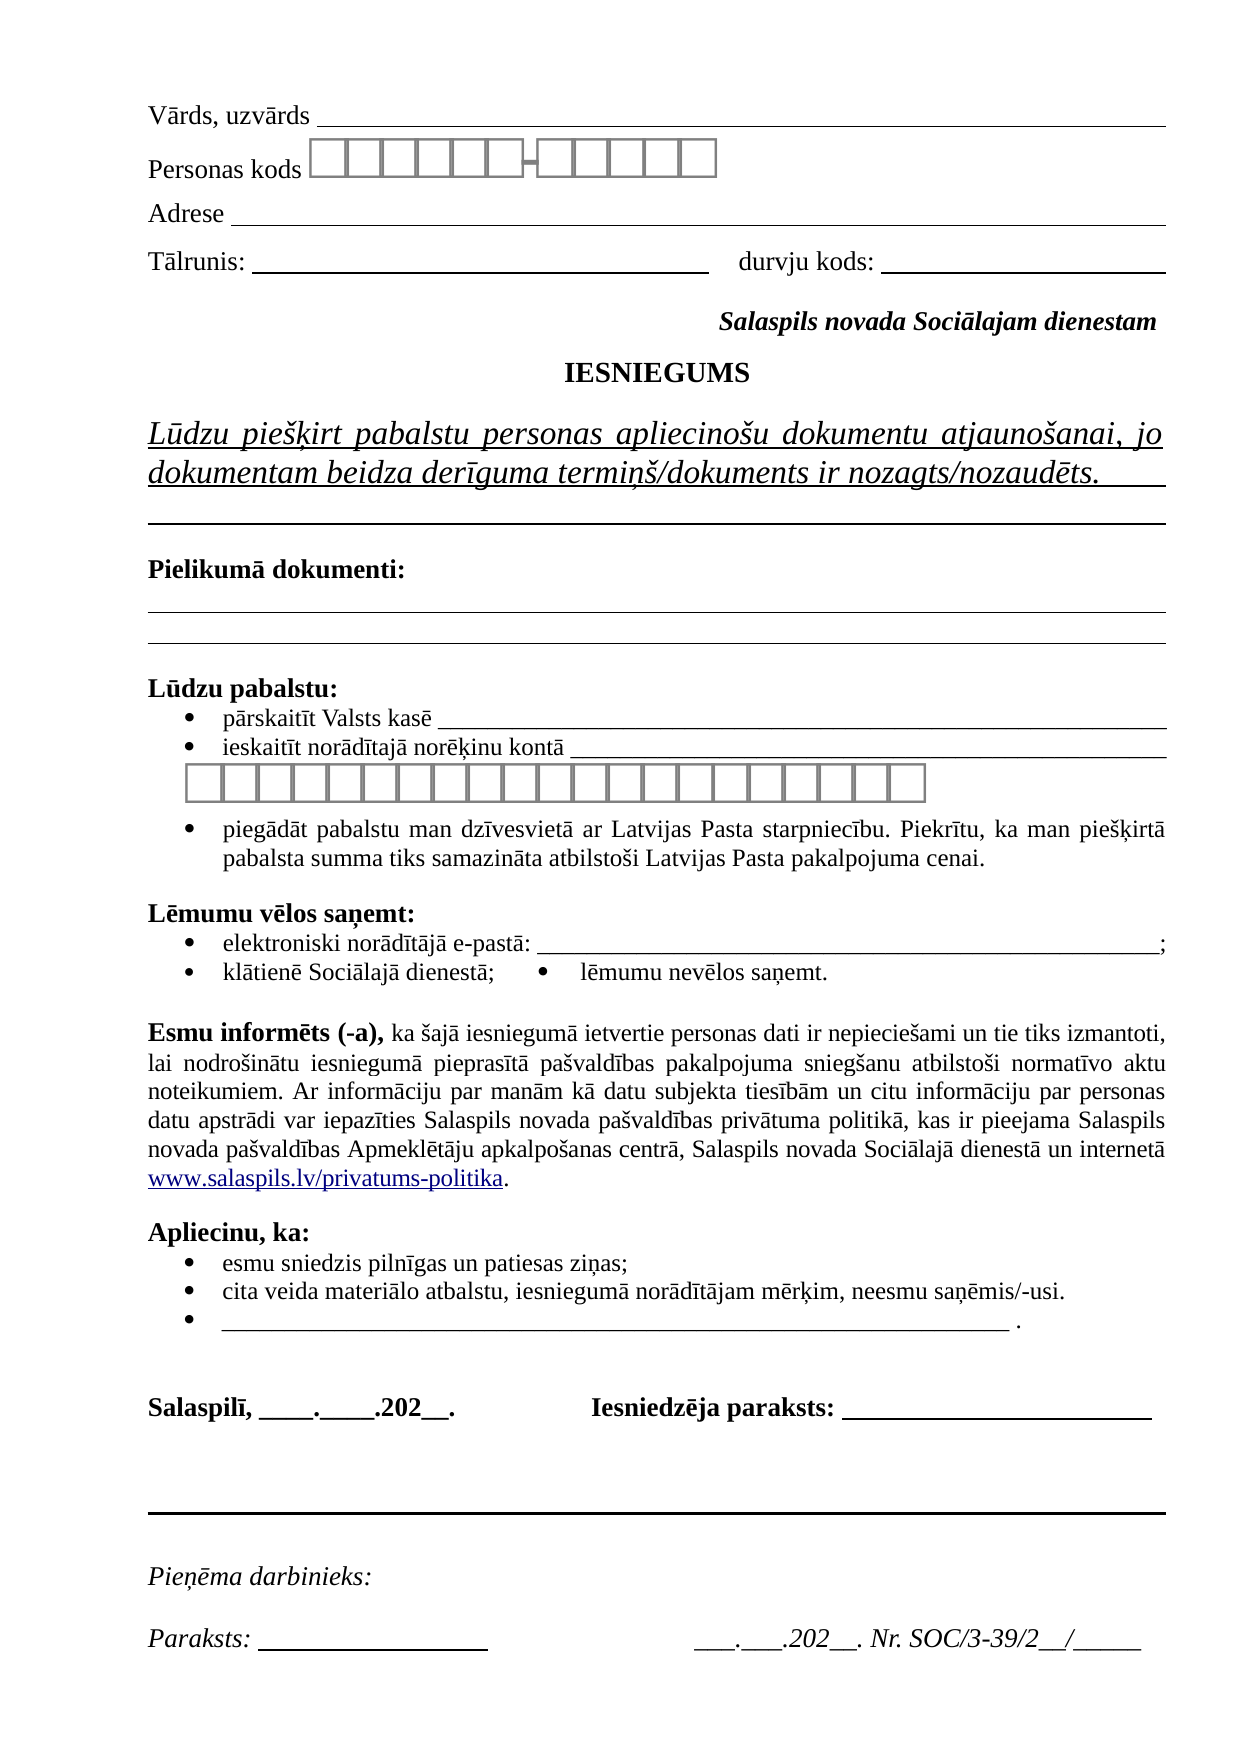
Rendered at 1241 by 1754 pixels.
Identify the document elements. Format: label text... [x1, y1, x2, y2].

text □□□□□□□□□□□□□□□□□□□□□ [185, 761, 1166, 814]
text Lūdzu pabalstu: [148, 672, 1166, 703]
text Salaspilī, ____.____.202__. Iesniedzēja paraksts: [148, 1391, 1166, 1422]
text IESNIEGUMS [148, 356, 1166, 389]
text Adrese [148, 197, 1166, 229]
text Vārds, uzvārds [148, 99, 1166, 130]
list klātienē Sociālajā dienestā;  lēmumu nevēlos saņemt. [185, 957, 1166, 985]
list elektroniski norādītājā e-pastā: ; [185, 928, 1166, 957]
text Apliecinu, ka: [148, 1216, 1166, 1248]
text Esmu informēts (-a), ka šajā iesniegumā ietvertie personas dati ir nepieciešami un tie tiks izmantoti, lai nodrošinātu iesniegumā pieprasītā pašvaldības pakalpojuma sniegšanu atbilstoši normatīvo aktu noteikumiem. Ar informāciju par manām kā datu subjekta tiesībām un citu informāciju par personas datu apstrādi var iepazīties Salaspils novada pašvaldības privātuma politikā, kas ir pieejama Salaspils novada pašvaldības Apmeklētāju apkalpošanas centrā, Salaspils novada Sociālajā dienestā un internetā www.salaspils.lv/privatums-politika. [148, 1017, 1166, 1191]
list pārskaitīt Valsts kasē [185, 703, 1166, 732]
text Pielikumā dokumenti: [148, 553, 1166, 585]
text 25. pielikums [994, 19, 1164, 47]
text Tālrunis: durvju kods: [148, 245, 1166, 276]
list esmu sniedzis pilnīgas un patiesas ziņas; [185, 1248, 1166, 1276]
text Personas kods □□□□□□-□□□□□ [148, 130, 1166, 191]
list _______________________________________________________________ . [185, 1305, 1166, 1334]
text Paraksts: ___.___.202__. Nr. SOC/3-39/2__/_____ [148, 1622, 1166, 1653]
text Salaspils novada Sociālajam dienestam [148, 305, 1166, 336]
list cita veida materiālo atbalstu, iesniegumā norādītājam mērķim, neesmu saņēmis/-usi. [185, 1276, 1166, 1305]
text Lūdzu piešķirt pabalstu personas apliecinošu dokumentu atjaunošanai, jo dokumentam beidza derīguma termiņš/dokuments ir nozagts/nozaudēts. [148, 413, 1166, 485]
list ieskaitīt norādītajā norēķinu kontā [185, 732, 1166, 761]
list piegādāt pabalstu man dzīvesvietā ar Latvijas Pasta starpniecību. Piekrītu, ka man piešķirtā pabalsta summa tiks samazināta atbilstoši Latvijas Pasta pakalpojuma cenai. [185, 814, 1166, 872]
text Lēmumu vēlos saņemt: [148, 897, 1166, 928]
text [979, 11, 1179, 68]
text Pieņēma darbinieks: [148, 1559, 1166, 1591]
